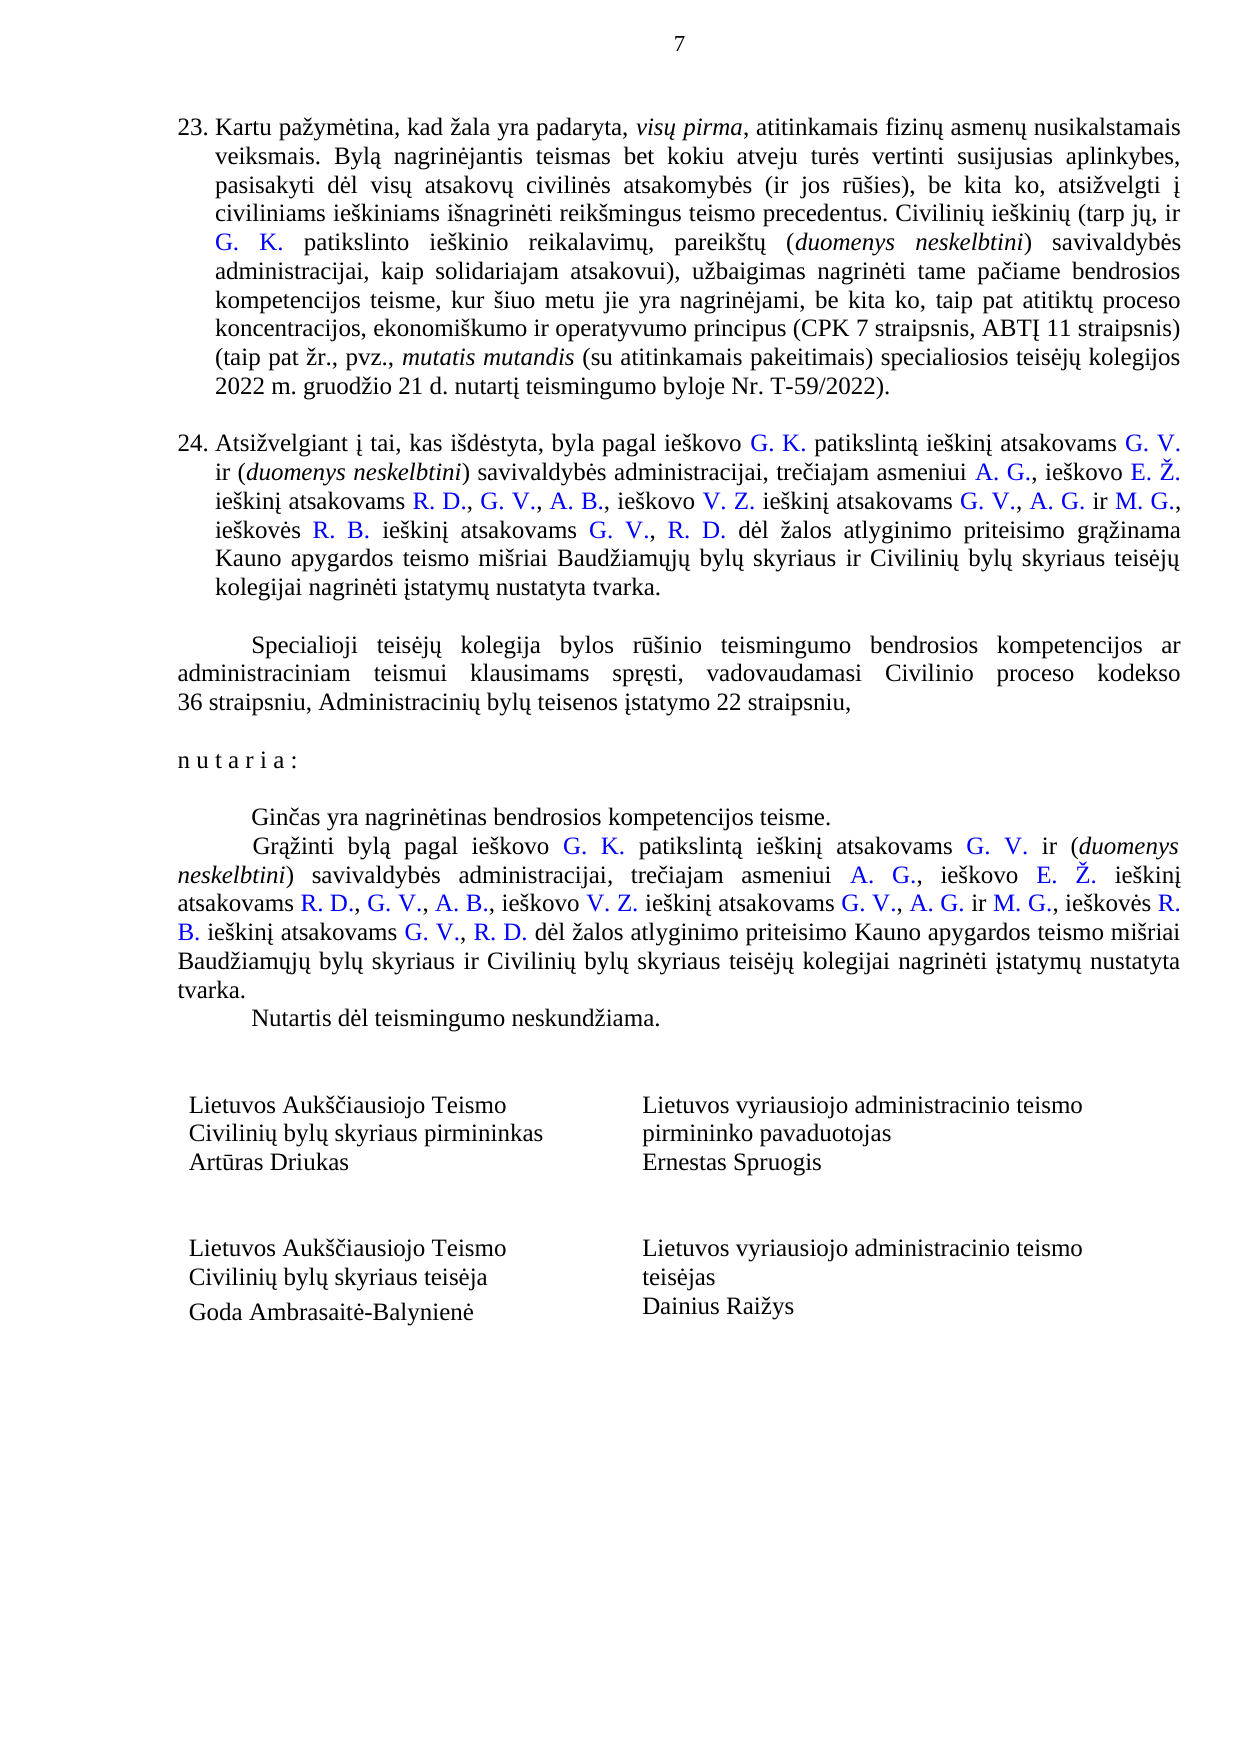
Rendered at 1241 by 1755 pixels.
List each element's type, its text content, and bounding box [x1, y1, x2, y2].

table_cell Lietuvos Aukščiausiojo Teismo Civilinių bylų skyriaus teisėja Goda Ambrasaitė-Balynienė [177, 1234, 631, 1368]
text Grąžinti bylą pagal ieškovo G. K. patikslintą ieškinį atsakovams G. V. ir (duomenys neskelbtini) savivaldybės administracijai, trečiajam asmeniui A. G., ieškovo E. Ž. ieškinį atsakovams R. D., G. V., A. B., ieškovo V. Z. ieškinį atsakovams G. V., A. G. ir M. G., ieškovės R. B. ieškinį atsakovams G. V., R. D. dėl žalos atlyginimo priteisimo Kauno apygardos teismo mišriai Baudžiamųjų bylų skyriaus ir Civilinių bylų skyriaus teisėjų kolegijai nagrinėti įstatymų nustatyta tvarka. [177, 831, 1181, 1003]
table_header Lietuvos vyriausiojo administracinio teismo pirmininko pavaduotojas Ernestas Spruogis [631, 1090, 1181, 1233]
text n u t a r i a : [177, 745, 1181, 773]
text Nutartis dėl teismingumo neskundžiama. [177, 1003, 1181, 1032]
text 24. Atsižvelgiant į tai, kas išdėstyta, byla pagal ieškovo G. K. patikslintą ieškinį atsakovams G. V. ir (duomenys neskelbtini) savivaldybės administracijai, trečiajam asmeniui A. G., ieškovo E. Ž. ieškinį atsakovams R. D., G. V., A. B., ieškovo V. Z. ieškinį atsakovams G. V., A. G. ir M. G., ieškovės R. B. ieškinį atsakovams G. V., R. D. dėl žalos atlyginimo priteisimo grąžinama Kauno apygardos teismo mišriai Baudžiamųjų bylų skyriaus ir Civilinių bylų skyriaus teisėjų kolegijai nagrinėti įstatymų nustatyta tvarka. [177, 428, 1181, 601]
table_cell Lietuvos vyriausiojo administracinio teismo teisėjas Dainius Raižys [631, 1234, 1181, 1368]
table_header Lietuvos Aukščiausiojo Teismo Civilinių bylų skyriaus pirmininkas Artūras Driukas [177, 1090, 631, 1233]
text Ginčas yra nagrinėtinas bendrosios kompetencijos teisme. [177, 802, 1181, 831]
text 23. Kartu pažymėtina, kad žala yra padaryta, visų pirma, atitinkamais fizinų asmenų nusikalstamais veiksmais. Bylą nagrinėjantis teismas bet kokiu atveju turės vertinti susijusias aplinkybes, pasisakyti dėl visų atsakovų civilinės atsakomybės (ir jos rūšies), be kita ko, atsižvelgti į civiliniams ieškiniams išnagrinėti reikšmingus teismo precedentus. Civilinių ieškinių (tarp jų, ir G. K. patikslinto ieškinio reikalavimų, pareikštų (duomenys neskelbtini) savivaldybės administracijai, kaip solidariajam atsakovui), užbaigimas nagrinėti tame pačiame bendrosios kompetencijos teisme, kur šiuo metu jie yra nagrinėjami, be kita ko, taip pat atitiktų proceso koncentracijos, ekonomiškumo ir operatyvumo principus (CPK 7 straipsnis, ABTĮ 11 straipsnis) (taip pat žr., pvz., mutatis mutandis (su atitinkamais pakeitimais) specialiosios teisėjų kolegijos 2022 m. gruodžio 21 d. nutartį teismingumo byloje Nr. T-59/2022). [177, 112, 1181, 400]
text Specialioji teisėjų kolegija bylos rūšinio teismingumo bendrosios kompetencijos ar administraciniam teismui klausimams spręsti, vadovaudamasi Civilinio proceso kodekso 36 straipsniu, Administracinių bylų teisenos įstatymo 22 straipsniu, [177, 630, 1181, 716]
